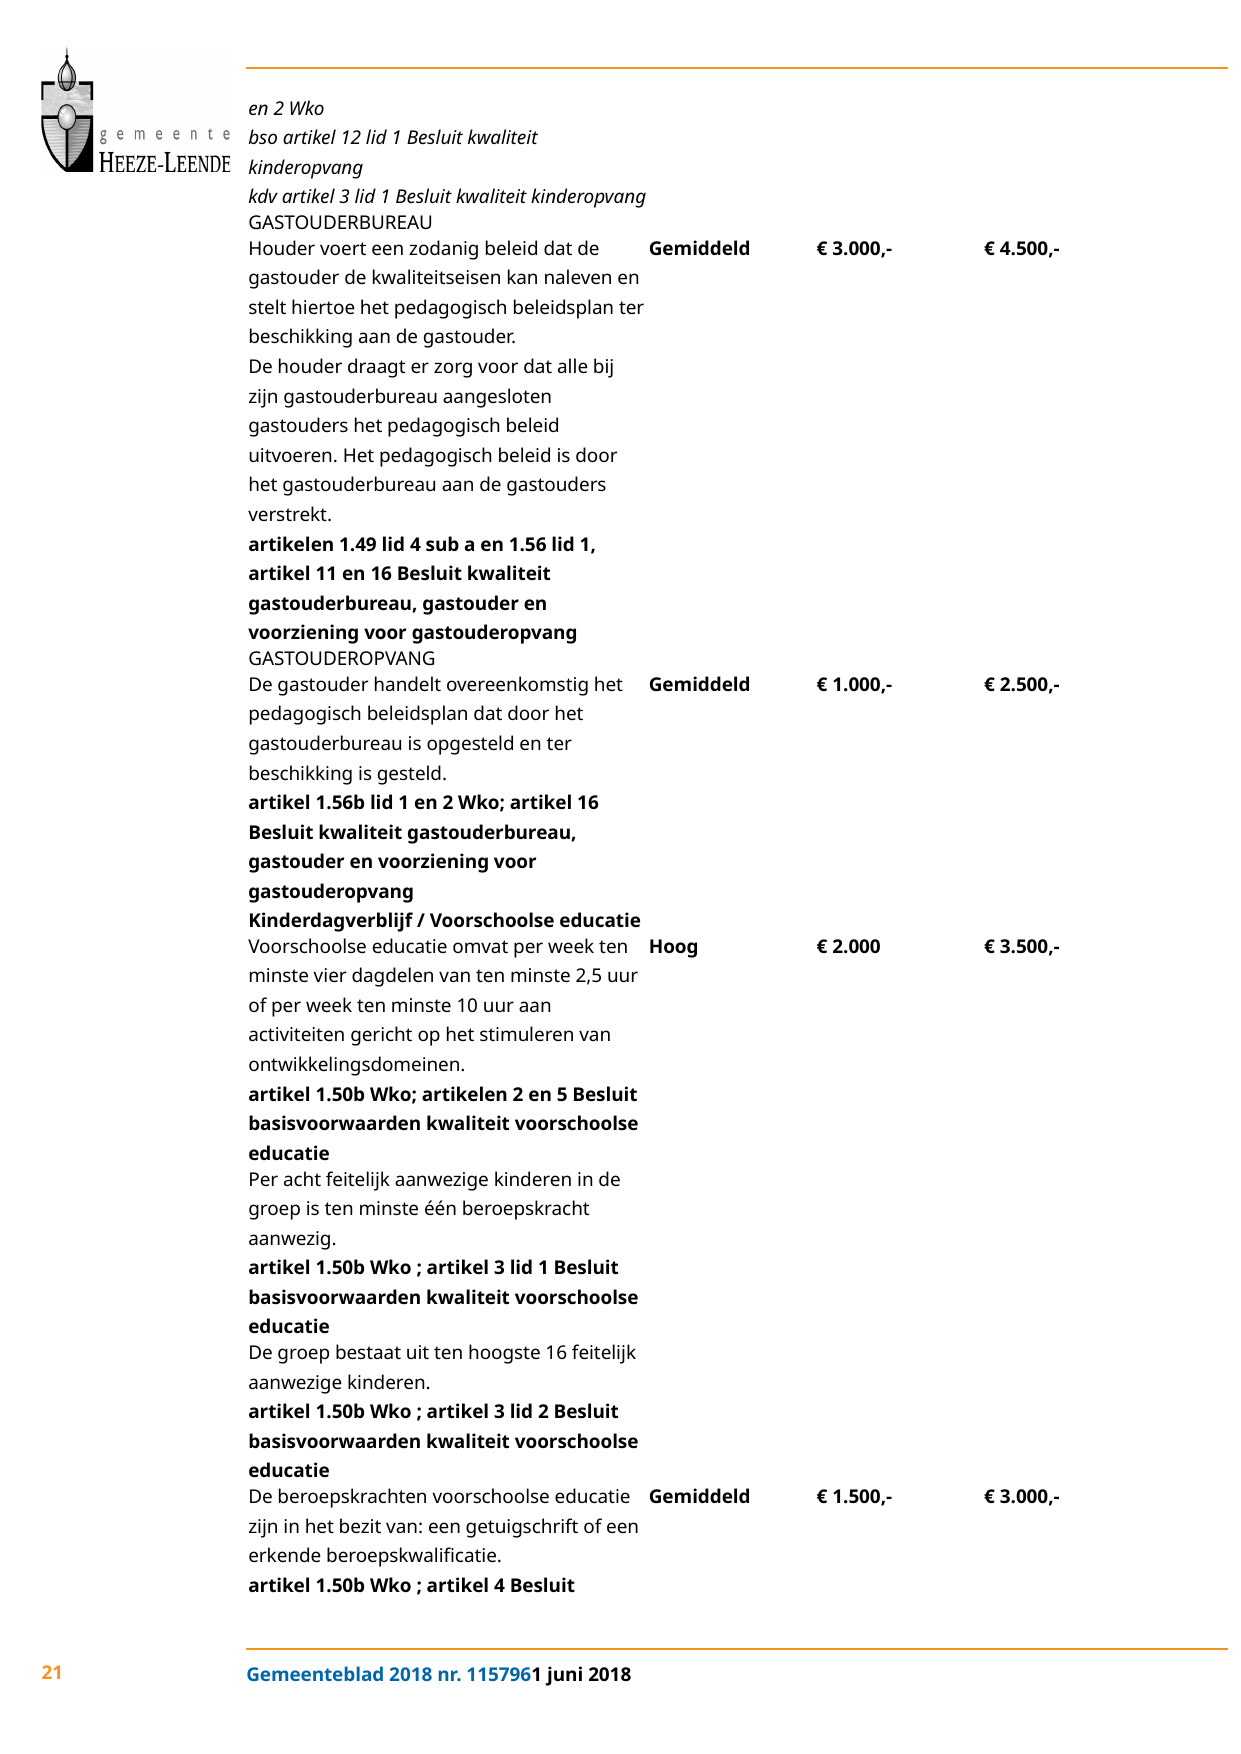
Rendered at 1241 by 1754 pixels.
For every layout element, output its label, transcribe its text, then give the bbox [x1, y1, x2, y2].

table_cell € 4.500,- [984, 235, 1152, 645]
table_cell € 3.000,- [984, 1484, 1152, 1598]
table_cell Gemiddeld [649, 1484, 816, 1598]
table_cell [649, 1339, 816, 1483]
table_header Kinderdagverblijf / Voorschoolse educatie [248, 907, 1152, 933]
table_cell Gemiddeld [649, 235, 816, 645]
table_cell Per acht feitelijk aanwezige kinderen in de groep is ten minste één beroepskracht aanwezig. artikel 1.50b Wko ; artikel 3 lid 1 Besluit basisvoorwaarden kwaliteit voorschoolse educatie [248, 1166, 649, 1339]
table_cell [984, 1339, 1152, 1483]
table_cell [816, 95, 984, 209]
table_cell De gastouder handelt overeenkomstig het pedagogisch beleidsplan dat door het gastouderbureau is opgesteld en ter beschikking is gesteld. artikel 1.56b lid 1 en 2 Wko; artikel 16 Besluit kwaliteit gastouderbureau, gastouder en voorziening voor gastouderopvang [248, 671, 649, 904]
table_cell € 3.000,- [816, 235, 984, 645]
table_cell Hoog [649, 933, 816, 1166]
table_cell Voorschoolse educatie omvat per week ten minste vier dagdelen van ten minste 2,5 uur of per week ten minste 10 uur aan activiteiten gericht op het stimuleren van ontwikkelingsdomeinen. artikel 1.50b Wko; artikelen 2 en 5 Besluit basisvoorwaarden kwaliteit voorschoolse educatie [248, 933, 649, 1166]
table_cell De groep bestaat uit ten hoogste 16 feitelijk aanwezige kinderen. artikel 1.50b Wko ; artikel 3 lid 2 Besluit basisvoorwaarden kwaliteit voorschoolse educatie [248, 1339, 649, 1483]
table_cell € 1.500,- [816, 1484, 984, 1598]
table_cell € 2.000 [816, 933, 984, 1166]
table_cell € 2.500,- [984, 671, 1152, 904]
table_cell [984, 95, 1152, 209]
table_cell De beroepskrachten voorschoolse educatie zijn in het bezit van: een getuigschrift of een erkende beroepskwalificatie. artikel 1.50b Wko ; artikel 4 Besluit [248, 1484, 649, 1598]
table_cell [816, 1166, 984, 1339]
table_cell GASTOUDEROPVANG [248, 645, 1152, 671]
table_cell [649, 95, 816, 209]
table_cell Houder voert een zodanig beleid dat de gastouder de kwaliteitseisen kan naleven en stelt hiertoe het pedagogisch beleidsplan ter beschikking aan de gastouder. De houder draagt er zorg voor dat alle bij zijn gastouderbureau aangesloten gastouders het pedagogisch beleid uitvoeren. Het pedagogisch beleid is door het gastouderbureau aan de gastouders verstrekt. artikelen 1.49 lid 4 sub a en 1.56 lid 1, artikel 11 en 16 Besluit kwaliteit gastouderbureau, gastouder en voorziening voor gastouderopvang [248, 235, 649, 645]
table_cell [984, 1166, 1152, 1339]
table_cell € 1.000,- [816, 671, 984, 904]
picture [41, 47, 231, 172]
table_cell en 2 Wko bso artikel 12 lid 1 Besluit kwaliteit kinderopvang kdv artikel 3 lid 1 Besluit kwaliteit kinderopvang [248, 95, 649, 209]
table_cell GASTOUDERBUREAU [248, 209, 1152, 235]
table_cell Gemiddeld [649, 671, 816, 904]
table_cell [649, 1166, 816, 1339]
table_cell € 3.500,- [984, 933, 1152, 1166]
table_cell [816, 1339, 984, 1483]
